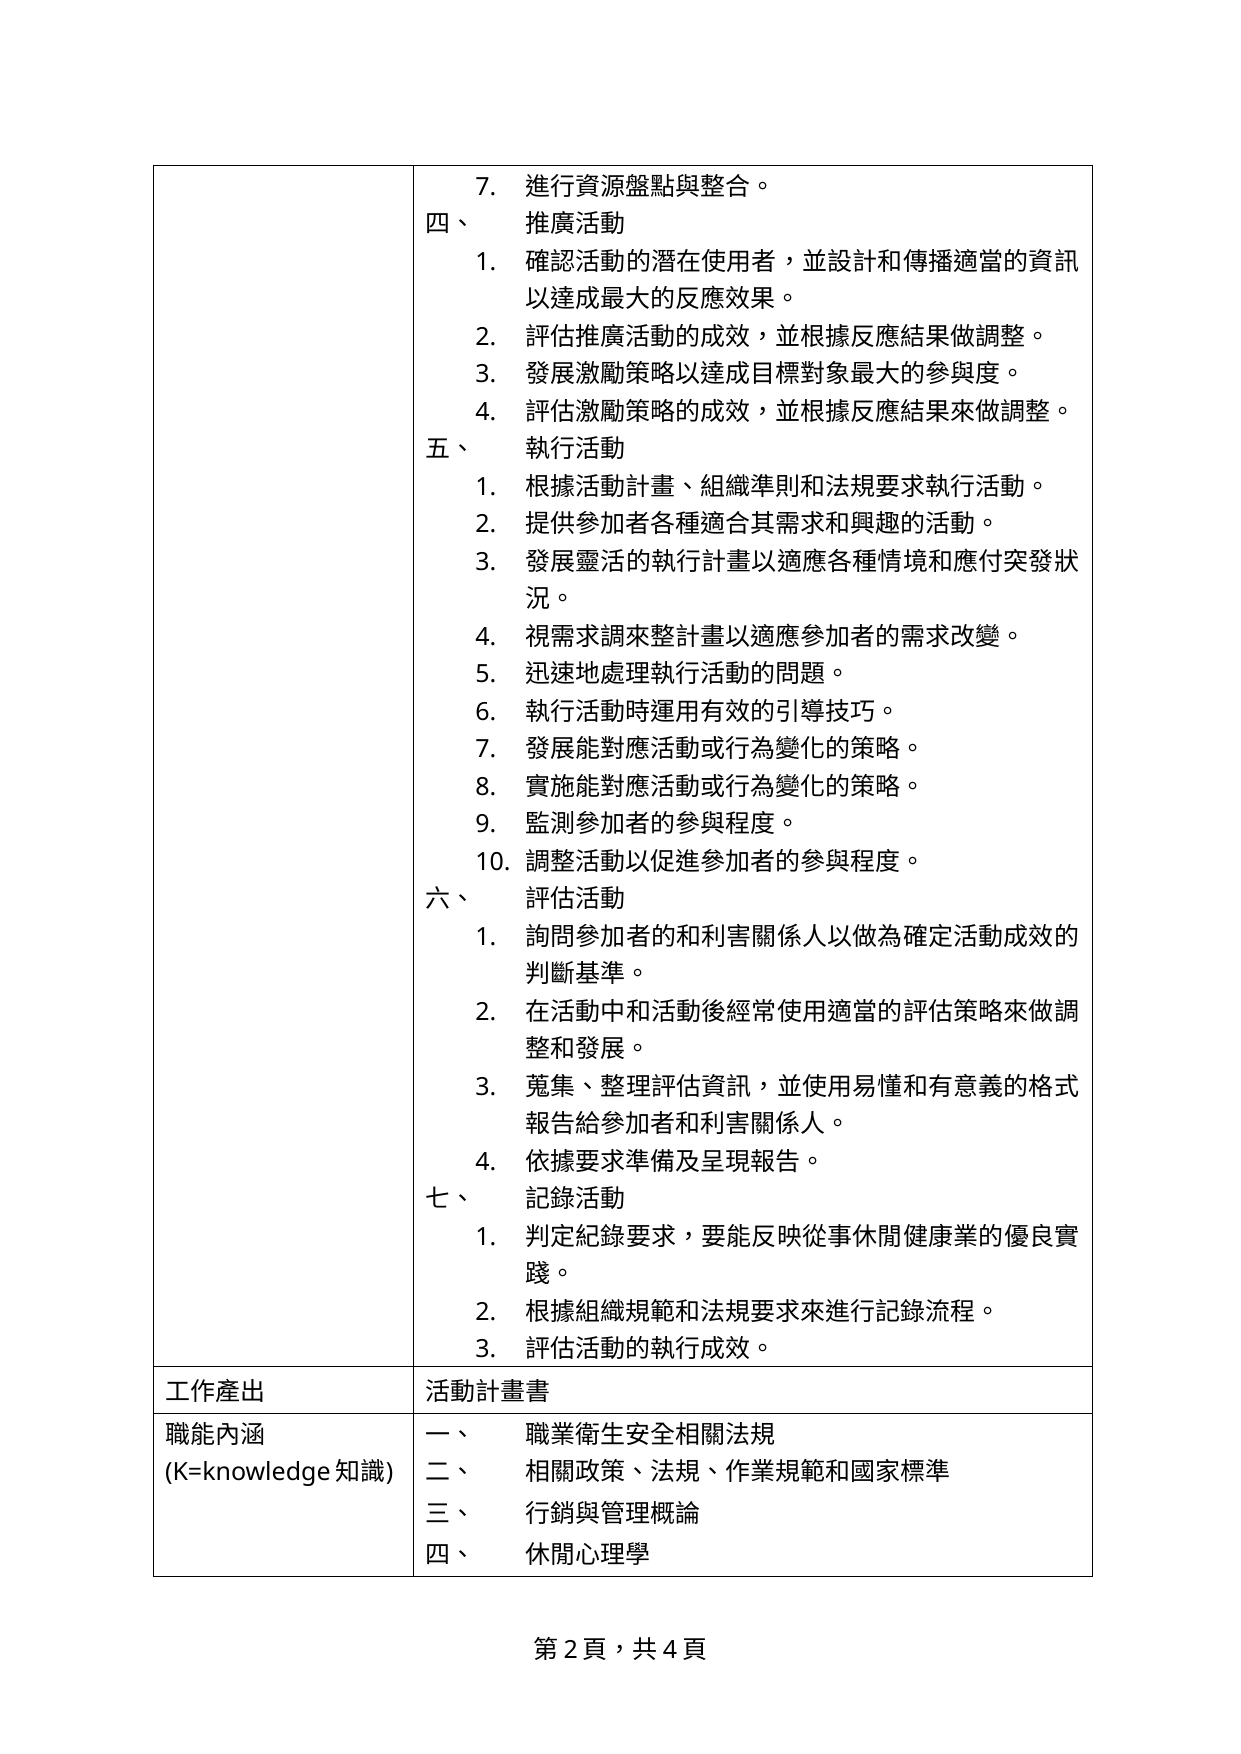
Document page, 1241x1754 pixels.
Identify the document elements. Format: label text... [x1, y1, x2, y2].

table_cell 活動計畫書 [414, 1367, 1092, 1412]
table_cell [154, 166, 413, 1366]
table_cell 職業衛生安全相關法規 相關政策、法規、作業規範和國家標準 行銷與管理概論 休閒心理學 休閒遊憩規劃與設計 風險管理手法 [414, 1414, 1092, 1576]
table_cell 工作產出 [154, 1367, 413, 1412]
table_cell 確認符合客戶或團體休閒康健需求的活動 跟健康工作者和其他主要人員一起合作發展活動計畫。 根據休閒遊憩評估蒐集和檢視相關資訊【註1】，以確定休閒健康客戶的需求。 確認及檢視符合需求的各種可能活動【註2】。 根據客戶需求、組織準則和資源可得性規劃活動重點【註3】和類型。 進行活動分析，確保活動的特性符合客戶需求。 在適當情況下，進行活動需求的評估。 進行活動風險評估。 準備活動計畫 在團隊環境中執行適當的活動規劃【註4】，確保滿足客戶需求。 在規劃活動時諮詢主要客戶和利害關係人。 決定節目進行的作業安排，並評估其可行性。 發展和記錄每個活動的目標和成果。 在活動計畫中納入適當的執行或評估策略。 依據客戶需求訂定活動內容調整計畫。 在適當情況下，根據組織程序和協議記錄資源適應性。 確保所規劃的活動能妥善執行反映服務休閒健康客戶期望。 確認及取得所需資源 發展並執行能取得及善用所需人力、財務和實體資源的策略。 當所需資源不易取得時，根據相關規範請求可能的資源來源。 評估、規劃及安排適合活動進行的地點。 呈現理解適合客戶需求的休閒遊憩和體驗方案的範疇。 確認與客戶能力相關的活動內容。 必要時調整活動以配合及滿足客戶需求。 進行資源盤點與整合。 推廣活動 確認活動的潛在使用者，並設計和傳播適當的資訊以達成最大的反應效果。 評估推廣活動的成效，並根據反應結果做調整。 發展激勵策略以達成目標對象最大的參與度。 評估激勵策略的成效，並根據反應結果來做調整。 執行活動 根據活動計畫、組織準則和法規要求執行活動。 提供參加者各種適合其需求和興趣的活動。 發展靈活的執行計畫以適應各種情境和應付突發狀況。 視需求調來整計畫以適應參加者的需求改變。 迅速地處理執行活動的問題。 執行活動時運用有效的引導技巧。 發展能對應活動或行為變化的策略。 實施能對應活動或行為變化的策略。 監測參加者的參與程度。 調整活動以促進參加者的參與程度。 評估活動 詢問參加者的和利害關係人以做為確定活動成效的判斷基準。 在活動中和活動後經常使用適當的評估策略來做調整和發展。 蒐集、整理評估資訊，並使用易懂和有意義的格式報告給參加者和利害關係人。 依據要求準備及呈現報告。 記錄活動 判定紀錄要求，要能反映從事休閒健康業的優良實踐。 根據組織規範和法規要求來進行記錄流程。 評估活動的執行成效。 [414, 166, 1092, 1366]
table_cell 職能內涵 (K=knowledge知識) [154, 1414, 413, 1576]
